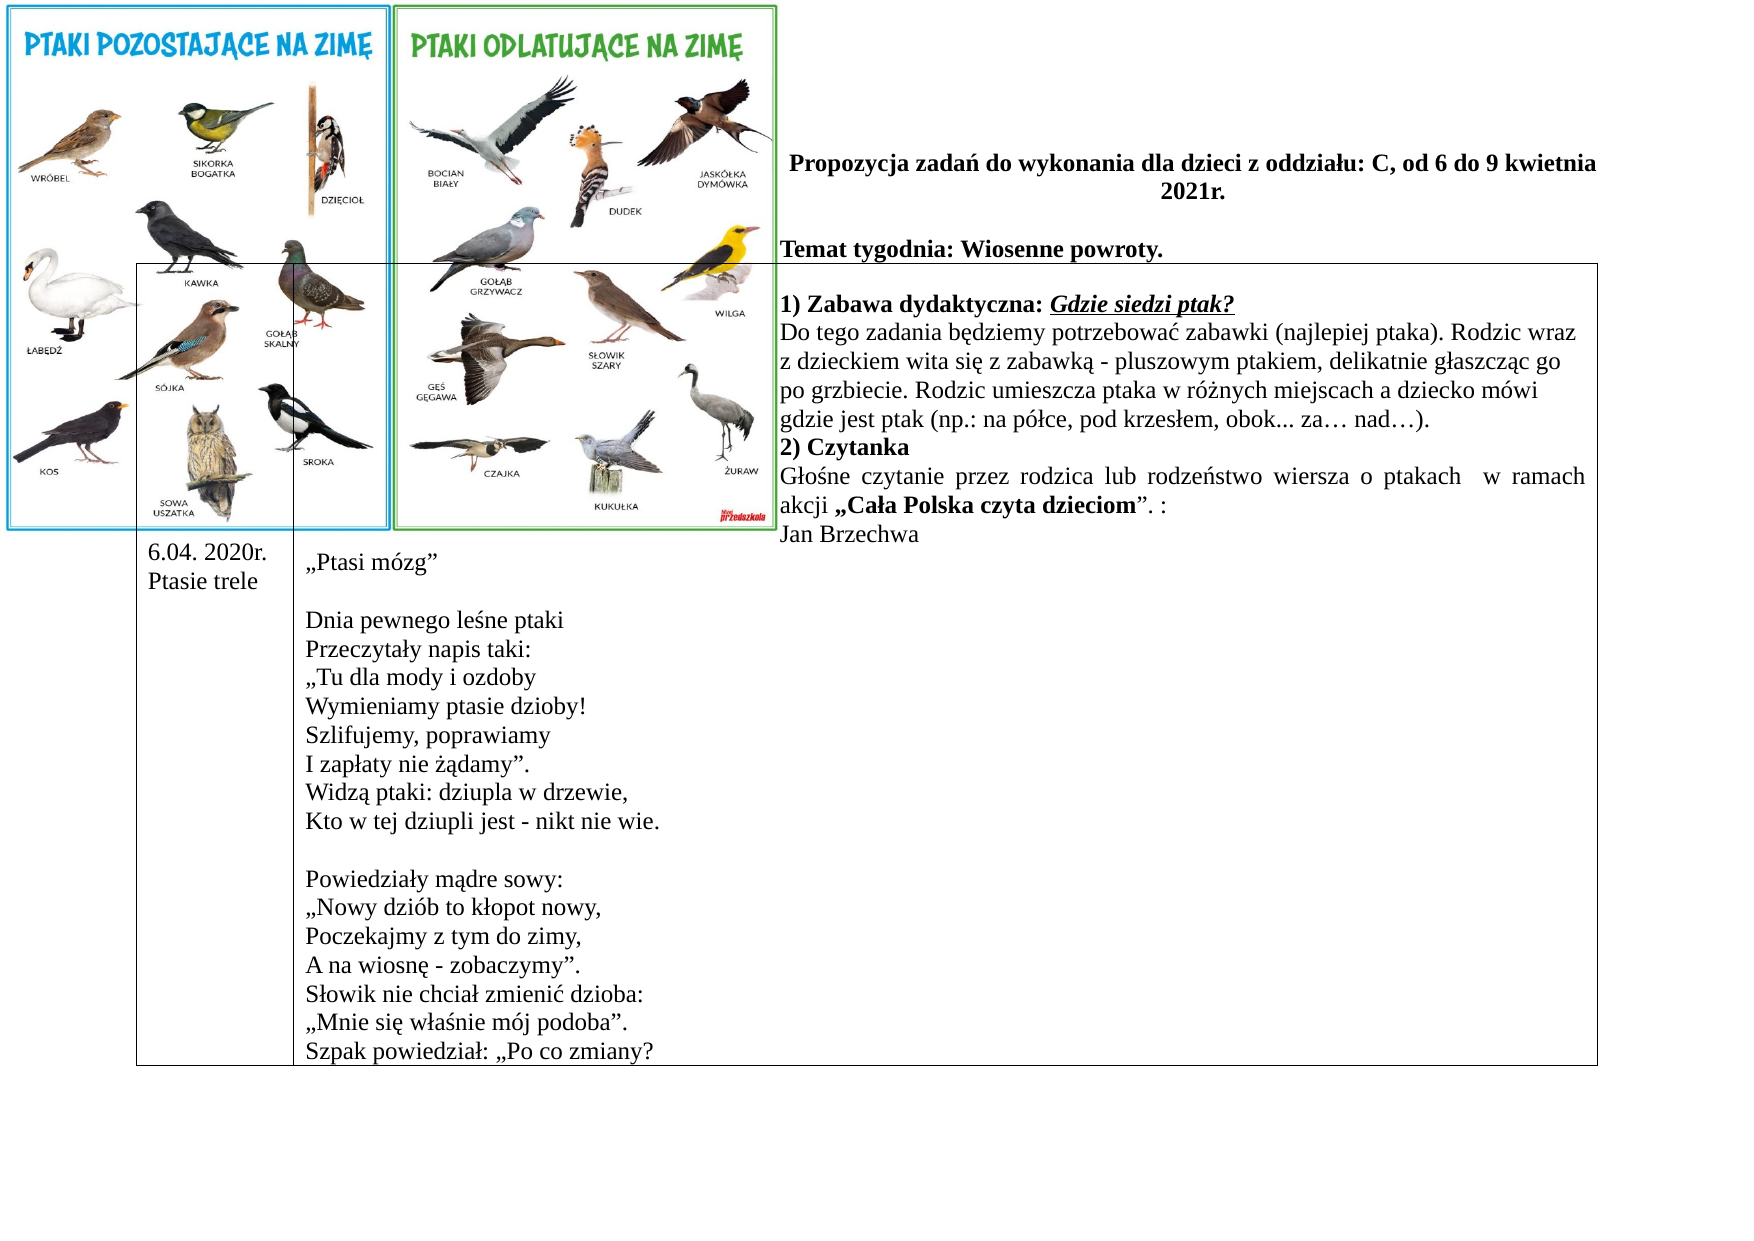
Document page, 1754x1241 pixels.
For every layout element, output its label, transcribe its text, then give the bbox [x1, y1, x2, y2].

table_header 6.04. 2020r. Ptasie trele [137, 537, 293, 1065]
picture [294, 264, 780, 537]
text Propozycja zadań do wykonania dla dzieci z oddziału: C, od 6 do 9 kwietnia 2021r. [780, 148, 1606, 205]
picture [137, 264, 293, 537]
text Temat tygodnia: Wiosenne powroty. [780, 234, 1606, 263]
picture [0, 0, 780, 537]
table_header 1) Zabawa dydaktyczna: Gdzie siedzi ptak? Do tego zadania będziemy potrzebować zabawki (najlepiej ptaka). Rodzic wraz z dzieckiem wita się z zabawką - pluszowym ptakiem, delikatnie głaszcząc go po grzbiecie. Rodzic umieszcza ptaka w różnych miejscach a dziecko mówi gdzie jest ptak (np.: na półce, pod krzesłem, obok... za… nad…). 2) Czytanka Głośne czytanie przez rodzica lub rodzeństwo wiersza o ptakach w ramach akcji „Cała Polska czyta dzieciom”. : Jan Brzechwa „Ptasi mózg” Dnia pewnego leśne ptaki Przeczytały napis taki: „Tu dla mody i ozdoby Wymieniamy ptasie dzioby! Szlifujemy, poprawiamy I zapłaty nie żądamy”. Widzą ptaki: dziupla w drzewie, Kto w tej dziupli jest - nikt nie wie. Powiedziały mądre sowy: „Nowy dziób to kłopot nowy, Poczekajmy z tym do zimy, A na wiosnę - zobaczymy”. Słowik nie chciał zmienić dzioba: „Mnie się właśnie mój podoba”. Szpak powiedział: „Po co zmiany? [294, 264, 1597, 1065]
